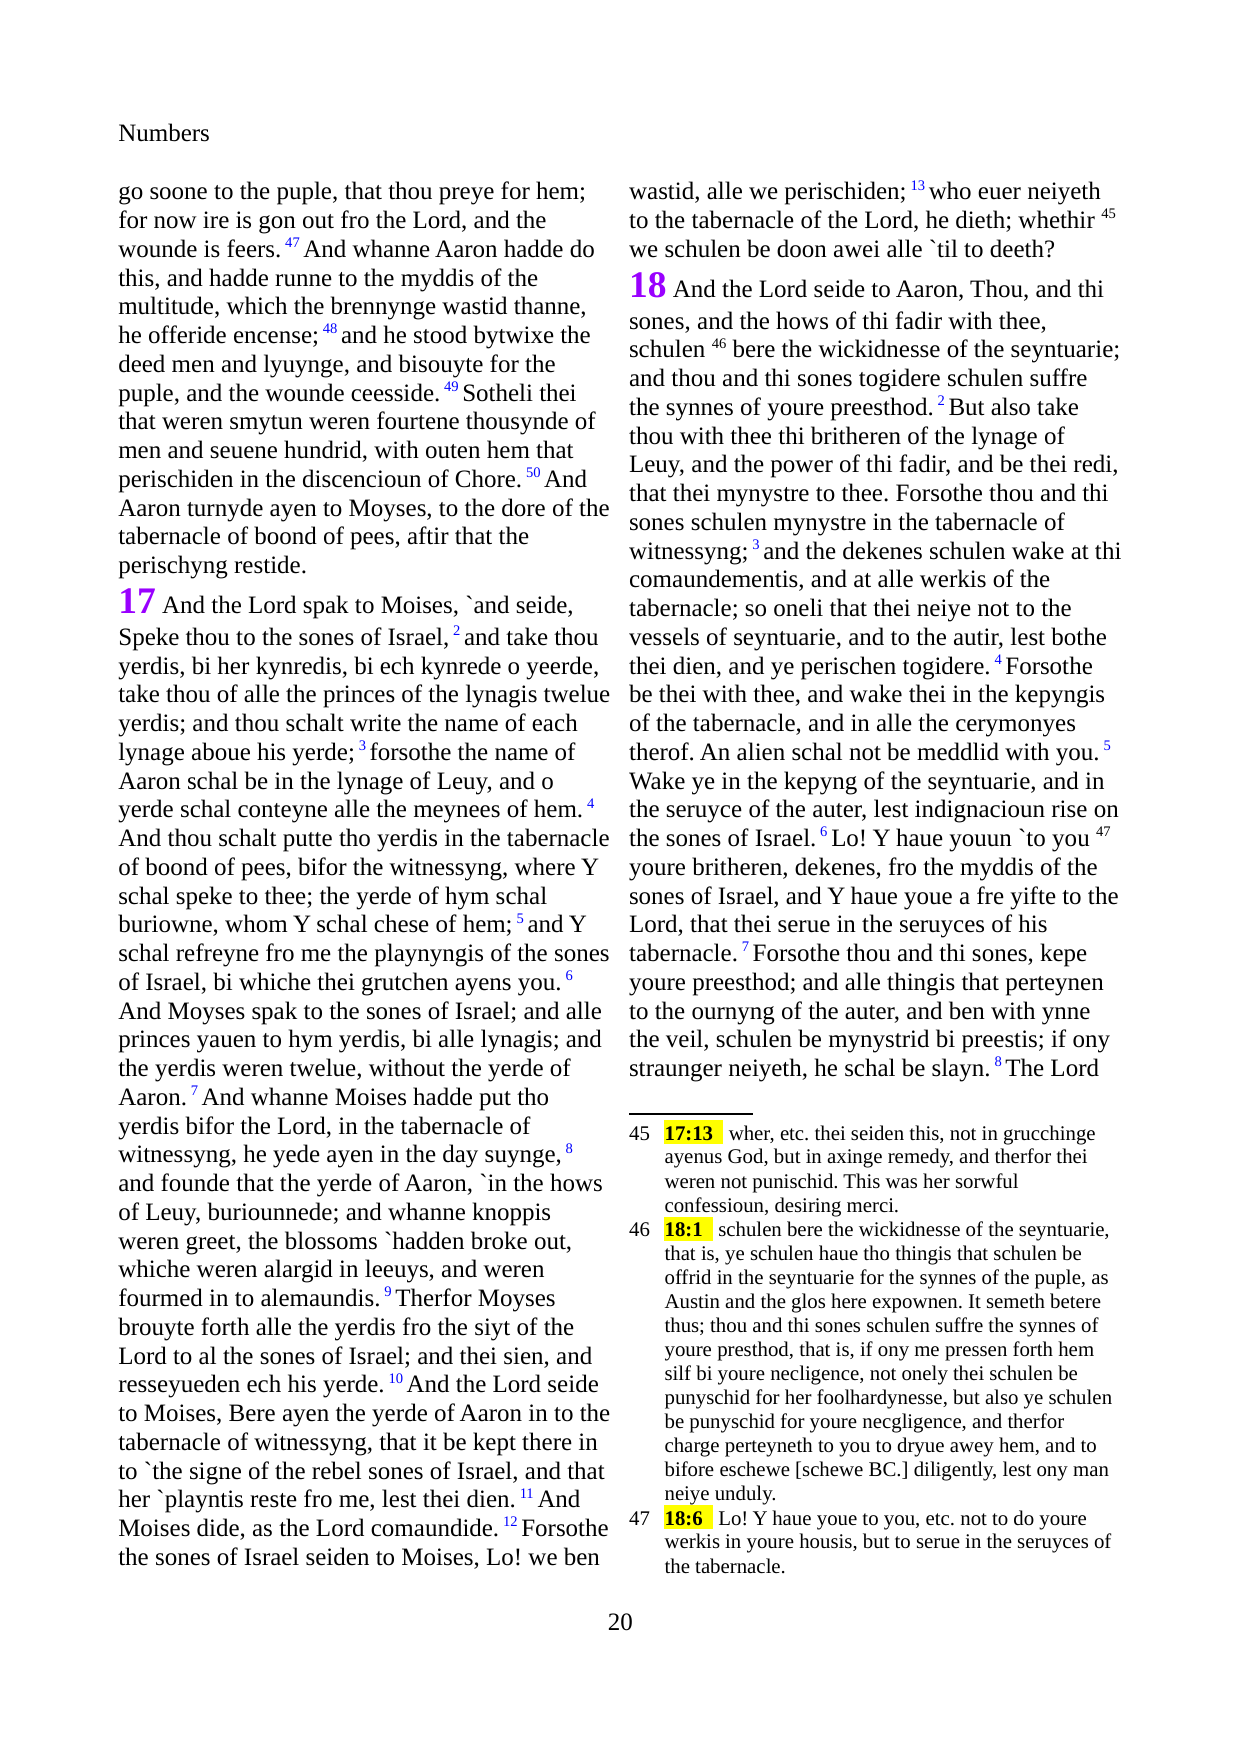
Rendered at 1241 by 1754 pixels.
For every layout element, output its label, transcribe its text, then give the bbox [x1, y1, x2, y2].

text wastid, alle we perischiden; 13 who euer neiyeth to the tabernacle of the Lord, he dieth; whethir we schulen be doon awei alle `til to deeth? [629, 176, 1122, 263]
text 17:13 wher, etc. thei seiden this, not in grucchinge ayenus God, but in axinge remedy, and therfor thei weren not punischid. This was her sorwful confessioun, desiring merci. [629, 1120, 1122, 1217]
text 18:1 schulen bere the wickidnesse of the seyntuarie, that is, ye schulen haue tho thingis that schulen be offrid in the seyntuarie for the synnes of the puple, as Austin and the glos here expownen. It semeth betere thus; thou and thi sones schulen suffre the synnes of youre presthod, that is, if ony me pressen forth hem silf bi youre necligence, not onely thei schulen be punyschid for her foolhardynesse, but also ye schulen be punyschid for youre necgligence, and therfor charge perteyneth to you to dryue awey hem, and to bifore eschewe [schewe BC.] diligently, lest ony man neiye unduly. [629, 1217, 1122, 1505]
text 16 Lo! forsothe Chore, the sone of Isuar, sone of Caath, sone of Leuy, and Dathan and Abiron, the sones of Heliab, and Hon, the sone of Pheleph, of the sones of Ruben, rysen ayens Moises, 2 and othere of the sones of Israel, two hundryd men and fifti, prynces of the synagoge, and whiche weren clepid bi names in the tyme of counsel. 3 And whanne `thei hadden stonde ayens Moises and Aaron, thei seiden, Suffice it to you, for al the multitude is of hooly men, and the Lord is in hem; whi ben ye reisid on the puple of the Lord? 4 And whanne Moises hadde herd this, he felde lowe on the face. 5 And he spak to Chore, and to al the multitude; he seide, Eerli the Lord schal make knowun whiche perteynen to hym, and he schal applie to hym hooli men; and thei whiche he hath chose, schulen neiye to hym. 6 Therfor do ye this thing; ech man take his cencere, thou Chore, and al thi counsel; 7 and to morewe whanne fier is takun vp, putte ye encense aboue bifor the Lord, and whom euer the Lord chesith, he schal be hooli. Ye sones of Leuy ben myche reisid. 8 And eft Moises seide to Chore, Ye sones of Leuy, here. 9 Whether it is litil to you, that God of Israel departide you fro al the puple, and ioynede you to hym silf, that ye schulden serue hym in the seruyce of tabernacle, and that ye schulden stonde bifor the multitude of puple, and schulden serue hym? 10 Made he therfor thee and alle thi bretheren the sones of Leuy to neiy to hym silf, that ye chalenge to you also preesthod, 11 and al thi gaderyng togidere stonde ayens the Lord? For whi what is Aaron, that ye grutchen ayens hym? 12 Therfor Moises sente to clepe Dathan and Abiron, the sones of Heliab; whiche answeriden, We comen not. 13 Whethir is it litil to thee, that thou leddist vs out of the lond that flowide with mylk and hony, to sle vs in the deseert, no but also thou be lord of vs? 14 Verili thou hast bronyt vs in to the lond that flowith with streemys of mylk and hony, and hast youe to vs possessioun of feeldis, and of vyneris; whethir also thou wolt putte out oure iyen? 15 We comen not. And Moises was wrooth greetli, and seide to the Lord, Biholde thou not the sacrifices of hem; thou wost that Y took neuere of hem, yhe, a litil asse, nethir Y turmentide ony of hem. 16 And Moises seide to Chore, Thou and al thi congregacioun stonde asidis half bifor the Lord, and Aaron to morewe bi hym silf. 17 Take ye alle bi you silf youre censeris, and putte ye encense in tho, and offre ye to the Lord, tweyn hundrid and fifti censeris; and Aaron holde his censer. 18 And whanne thei hadden do this, while Moises and Aaron stoden, 19 and thei hadden gaderid al the multitude to the `dore of the tabernacle ayens hem, the glorie of the Lord apperide to alle. 20 And the Lord spak to Moises and Aaron, 21 and seide, Be ye departid fro the myddis of this congregacioun, that Y leese hem sodeynli. 22 Whiche felden lowe on the face, and seiden, Strongeste God of the spiritis of al fleisch, whethir `thin yre schal be fers ayens alle men, for o man synneth? 23 And the Lord seide to Moises, 24 Comaunde thou to al the puple, that it be departid fro the tabernaclis of Chore, and of Dathan, and of Abiron. 25 And Moises roos, and yede to Dathan and Abiron; and while the eldre men of Israel sueden hym, 26 he seide to the cumpeny, Go ye awey fro the tabernaclis of wickid men, and nyle ye touche tho thingis that parteynen to hem, lest ye ben wlappid in the synnes of hem. 27 And whanne thei hadden gon awei fro the tentis `of hem bi the cumpas, Dathan and Abiron yeden out, and stoden in the entryng of her tentis, with wyues, and fre children, and al the multitude. 28 And Moises seide, In this ye schulen wite that the Lord sente me, that Y schulde do alle thingis whiche ye seen, and Y brouyte not forth tho of myn owne herte. 29 If thei perischen bi customable deeth of men, and wounde visite hem, bi which also othere men ben wont to be visitid, 30 the Lord sente not me; but if the Lord doith a newe thing, that the erthe opene his mouth, and swolewe hem, and alle thingis that perteynen to hem, and thei goen doun quyke in to helle, ye schulen wite that thei blasfemeden the Lord. 31 Therfor anoon as he cesside to speke, the erthe was brokun vndur her feet, 32 and the erthe openyde his mouth, and deuowride hem, with her tabernaclis, and al the catel `of hem; 33 and thei yeden doun quike in to helle, and weren hilid with erthe, and perischiden fro the myddis of the multitude. 34 And sotheli al Israel that stood bi the cumpas, fledde fro the cry of men perischinge, and seide, Lest perauenture the erthe swolewe also vs. 35 But also fier yede out fro the Lord, and killide tweyn hundrid and fifti men that offriden encense. 36 And the Lord spak to Moises, and seide, 37 Comaunde thou to Eleasar, sone of Aaron, preest, that he take the censeris that liggen in the brennyng, and that he schatere the fier hidur and thidur; for tho ben halewid in the dethis of synneris; 38 and that he bringe forth tho in to platis, and naile to the auter, for encense is offrid in tho to the Lord, and tho ben halewid, that the sonis of Israel se tho for a signe and memorial. 39 Therfor Eleazar, preest, took the brasun senseris, in whiche censeris thei whiche the brennyng deuouride hadden offrid, and he `brouyt forth tho in to platis, and nailide to the auter; 40 that the sones of Israel schulden haue thingis aftirward, bi whiche thei schulden remembre, lest ony alien, and which is not of the seed of Aaron, neiy to offre encense to the Lord, lest he suffre, as Chore sufferide, and al his multitude, while the Lord spak to Moises. 41 Forsothe al the multitude of the sones of Israel grutchide in the dai suynge ayens Moises and Aaron, and seide, Ye han slayn the puple of the Lord. 42 And whanne discensioun roos, 43 and noise encresside, Moises and Aaron fledden to the tabernacle of the boond of pees; and aftir that thei entriden in to it, a cloude hilide the tabernacle, and the glorie of the Lord apperide. 44 And the Lord seide to Moises and to Aaron, 45 Go ye awey fro the myddis of this multitude, also now Y schal do awey hem. And whanne thei laien in the erthe, Moises seide to Aaron, 46 Take the censer, and whanne fyer is takun vp of the auter, caste encense aboue, and go soone to the puple, that thou preye for hem; for now ire is gon out fro the Lord, and the wounde is feers. 47 And whanne Aaron hadde do this, and hadde runne to the myddis of the multitude, which the brennynge wastid thanne, he offeride encense; 48 and he stood bytwixe the deed men and lyuynge, and bisouyte for the puple, and the wounde ceesside. 49 Sotheli thei that weren smytun weren fourtene thousynde of men and seuene hundrid, with outen hem that perischiden in the discencioun of Chore. 50 And Aaron turnyde ayen to Moyses, to the dore of the tabernacle of boond of pees, aftir that the perischyng restide. [118, 176, 611, 579]
text 17 And the Lord spak to Moises, `and seide, Speke thou to the sones of Israel, 2 and take thou yerdis, bi her kynredis, bi ech kynrede o yeerde, take thou of alle the princes of the lynagis twelue yerdis; and thou schalt write the name of each lynage aboue his yerde; 3 forsothe the name of Aaron schal be in the lynage of Leuy, and o yerde schal conteyne alle the meynees of hem. 4 And thou schalt putte tho yerdis in the tabernacle of boond of pees, bifor the witnessyng, where Y schal speke to thee; the yerde of hym schal buriowne, whom Y schal chese of hem; 5 and Y schal refreyne fro me the playnyngis of the sones of Israel, bi whiche thei grutchen ayens you. 6 And Moyses spak to the sones of Israel; and alle princes yauen to hym yerdis, bi alle lynagis; and the yerdis weren twelue, without the yerde of Aaron. 7 And whanne Moises hadde put tho yerdis bifor the Lord, in the tabernacle of witnessyng, he yede ayen in the day suynge, 8 and founde that the yerde of Aaron, `in the hows of Leuy, buriounnede; and whanne knoppis weren greet, the blossoms `hadden broke out, whiche weren alargid in leeuys, and weren fourmed in to alemaundis. 9 Therfor Moyses brouyte forth alle the yerdis fro the siyt of the Lord to al the sones of Israel; and thei sien, and resseyueden ech his yerde. 10 And the Lord seide to Moises, Bere ayen the yerde of Aaron in to the tabernacle of witnessyng, that it be kept there in to `the signe of the rebel sones of Israel, and that her `playntis reste fro me, lest thei dien. 11 And Moises dide, as the Lord comaundide. 12 Forsothe the sones of Israel seiden to Moises, Lo! we ben [118, 579, 611, 1571]
text 18 And the Lord seide to Aaron, Thou, and thi sones, and the hows of thi fadir with thee, schulen bere the wickidnesse of the seyntuarie; and thou and thi sones togidere schulen suffre the synnes of youre preesthod. 2 But also take thou with thee thi britheren of the lynage of Leuy, and the power of thi fadir, and be thei redi, that thei mynystre to thee. Forsothe thou and thi sones schulen mynystre in the tabernacle of witnessyng; 3 and the dekenes schulen wake at thi comaundementis, and at alle werkis of the tabernacle; so oneli that thei neiye not to the vessels of seyntuarie, and to the autir, lest bothe thei dien, and ye perischen togidere. 4 Forsothe be thei with thee, and wake thei in the kepyngis of the tabernacle, and in alle the cerymonyes therof. An alien schal not be meddlid with you. 5 Wake ye in the kepyng of the seyntuarie, and in the seruyce of the auter, lest indignacioun rise on the sones of Israel. 6 Lo! Y haue youun `to you youre britheren, dekenes, fro the myddis of the sones of Israel, and Y haue youe a fre yifte to the Lord, that thei serue in the seruyces of his tabernacle. 7 Forsothe thou and thi sones, kepe youre preesthod; and alle thingis that perteynen to the ournyng of the auter, and ben with ynne the veil, schulen be mynystrid bi preestis; if ony straunger neiyeth, he schal be slayn. 8 The Lord [629, 263, 1122, 1082]
text 18:6 Lo! Y haue youe to you, etc. not to do youre werkis in youre housis, but to serue in the seruyces of the tabernacle. [629, 1505, 1122, 1578]
